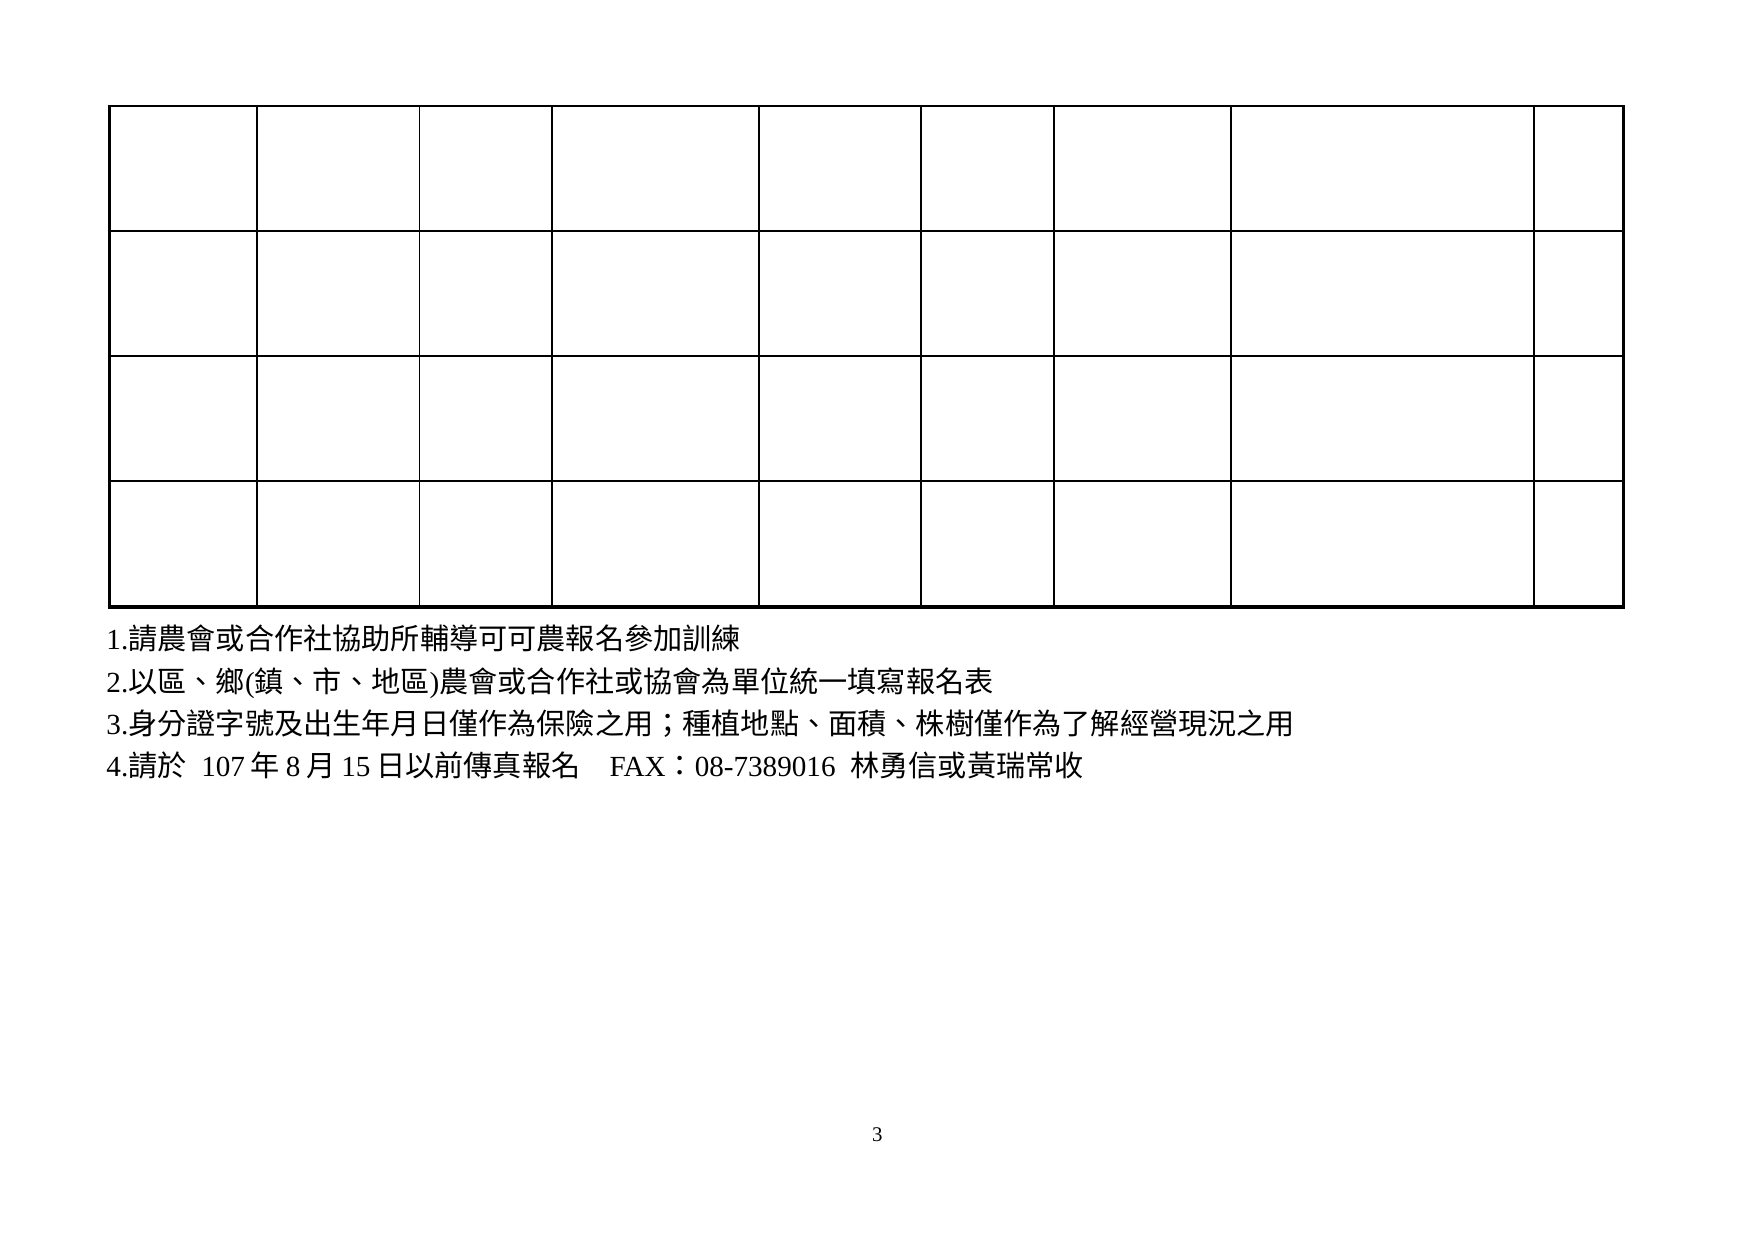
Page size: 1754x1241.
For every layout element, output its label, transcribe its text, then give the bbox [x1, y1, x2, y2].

table_cell [760, 482, 920, 605]
table_cell [1055, 482, 1230, 605]
table_cell [1535, 232, 1622, 355]
table_cell [111, 482, 256, 605]
table_cell [760, 232, 920, 355]
table_cell [922, 232, 1053, 355]
table_cell [553, 232, 758, 355]
table_cell [111, 232, 256, 355]
table_cell [111, 357, 256, 480]
table_cell [1232, 232, 1533, 355]
table_cell [1535, 482, 1622, 605]
table_cell [1535, 357, 1622, 480]
table_cell [922, 357, 1053, 480]
table_cell [922, 482, 1053, 605]
table_cell [258, 482, 419, 605]
text 3.身分證字號及出生年月日僅作為保險之用；種植地點、面積、株樹僅作為了解經營現況之用 [106, 701, 1648, 743]
table_cell [420, 107, 551, 230]
table_cell [1535, 107, 1622, 230]
text 2.以區、鄉(鎮、市、地區)農會或合作社或協會為單位統一填寫報名表 [106, 658, 1648, 701]
text 1.請農會或合作社協助所輔導可可農報名參加訓練 [106, 616, 1648, 658]
text 4.請於 107年8月15日以前傳真報名 FAX：08-7389016 林勇信或黃瑞常收 [106, 743, 1648, 785]
table_cell [1232, 357, 1533, 480]
table_cell [1232, 482, 1533, 605]
table_cell [258, 232, 419, 355]
table_cell [760, 357, 920, 480]
table_cell [420, 232, 551, 355]
table_cell [1055, 357, 1230, 480]
table_cell [258, 107, 419, 230]
table_cell [553, 482, 758, 605]
table_cell [553, 357, 758, 480]
table_cell [760, 107, 920, 230]
table_cell [420, 357, 551, 480]
table_cell [111, 107, 256, 230]
table_cell [258, 357, 419, 480]
table_cell [1232, 107, 1533, 230]
table_cell [420, 482, 551, 605]
table_cell [922, 107, 1053, 230]
table_cell [1055, 232, 1230, 355]
table_cell [553, 107, 758, 230]
table_cell [1055, 107, 1230, 230]
